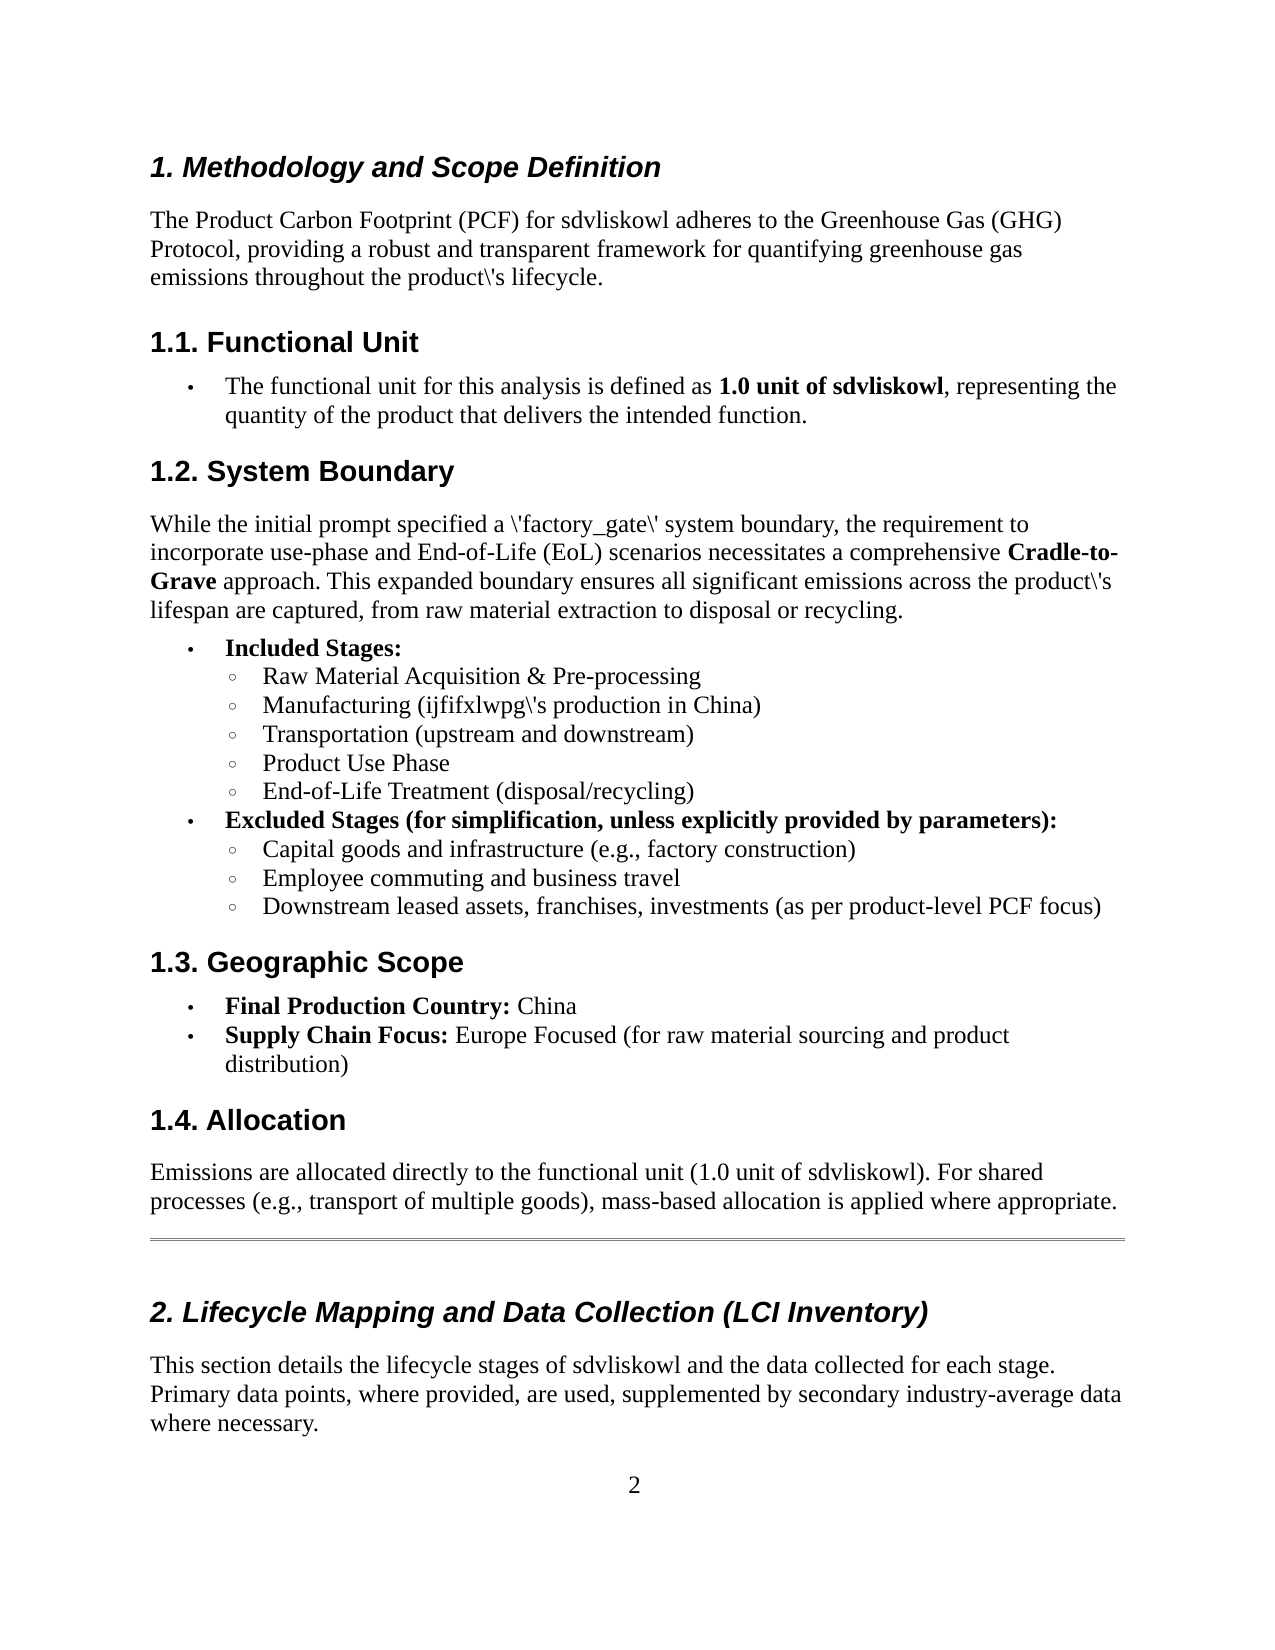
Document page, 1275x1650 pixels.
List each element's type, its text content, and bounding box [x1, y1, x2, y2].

list Supply Chain Focus: Europe Focused (for raw material sourcing and product distribution) [187, 1020, 1125, 1077]
text Emissions are allocated directly to the functional unit (1.0 unit of sdvliskowl). For shared processes (e.g., transport of multiple goods), mass-based allocation is applied where appropriate. [150, 1157, 1125, 1215]
subtitle 1. Methodology and Scope Definition [150, 150, 1125, 183]
list Transportation (upstream and downstream) [225, 719, 1125, 748]
list Employee commuting and business travel [225, 863, 1125, 891]
subtitle 1.1. Functional Unit [150, 325, 1125, 359]
list Product Use Phase [225, 748, 1125, 776]
list End-of-Life Treatment (disposal/recycling) [225, 776, 1125, 805]
list Included Stages: [187, 633, 1125, 661]
list Downstream leased assets, franchises, investments (as per product-level PCF focus) [225, 891, 1125, 920]
list Excluded Stages (for simplification, unless explicitly provided by parameters): [187, 805, 1125, 834]
text This section details the lifecycle stages of sdvliskowl and the data collected for each stage. Primary data points, where provided, are used, supplemented by secondary industry-average data where necessary. [150, 1350, 1125, 1436]
subtitle 1.2. System Boundary [150, 454, 1125, 487]
list The functional unit for this analysis is defined as 1.0 unit of sdvliskowl, representing the quantity of the product that delivers the intended function. [187, 371, 1125, 429]
subtitle 1.3. Geographic Scope [150, 945, 1125, 979]
list Final Production Country: China [187, 991, 1125, 1020]
list Manufacturing (ijfifxlwpg\'s production in China) [225, 690, 1125, 719]
list Capital goods and infrastructure (e.g., factory construction) [225, 834, 1125, 863]
subtitle 2. Lifecycle Mapping and Data Collection (LCI Inventory) [150, 1295, 1125, 1329]
list Raw Material Acquisition & Pre-processing [225, 661, 1125, 690]
text While the initial prompt specified a \'factory_gate\' system boundary, the requirement to incorporate use-phase and End-of-Life (EoL) scenarios necessitates a comprehensive Cradle-to-Grave approach. This expanded boundary ensures all significant emissions across the product\'s lifespan are captured, from raw material extraction to disposal or recycling. [150, 509, 1125, 624]
text The Product Carbon Footprint (PCF) for sdvliskowl adheres to the Greenhouse Gas (GHG) Protocol, providing a robust and transparent framework for quantifying greenhouse gas emissions throughout the product\'s lifecycle. [150, 205, 1125, 291]
subtitle 1.4. Allocation [150, 1102, 1125, 1136]
